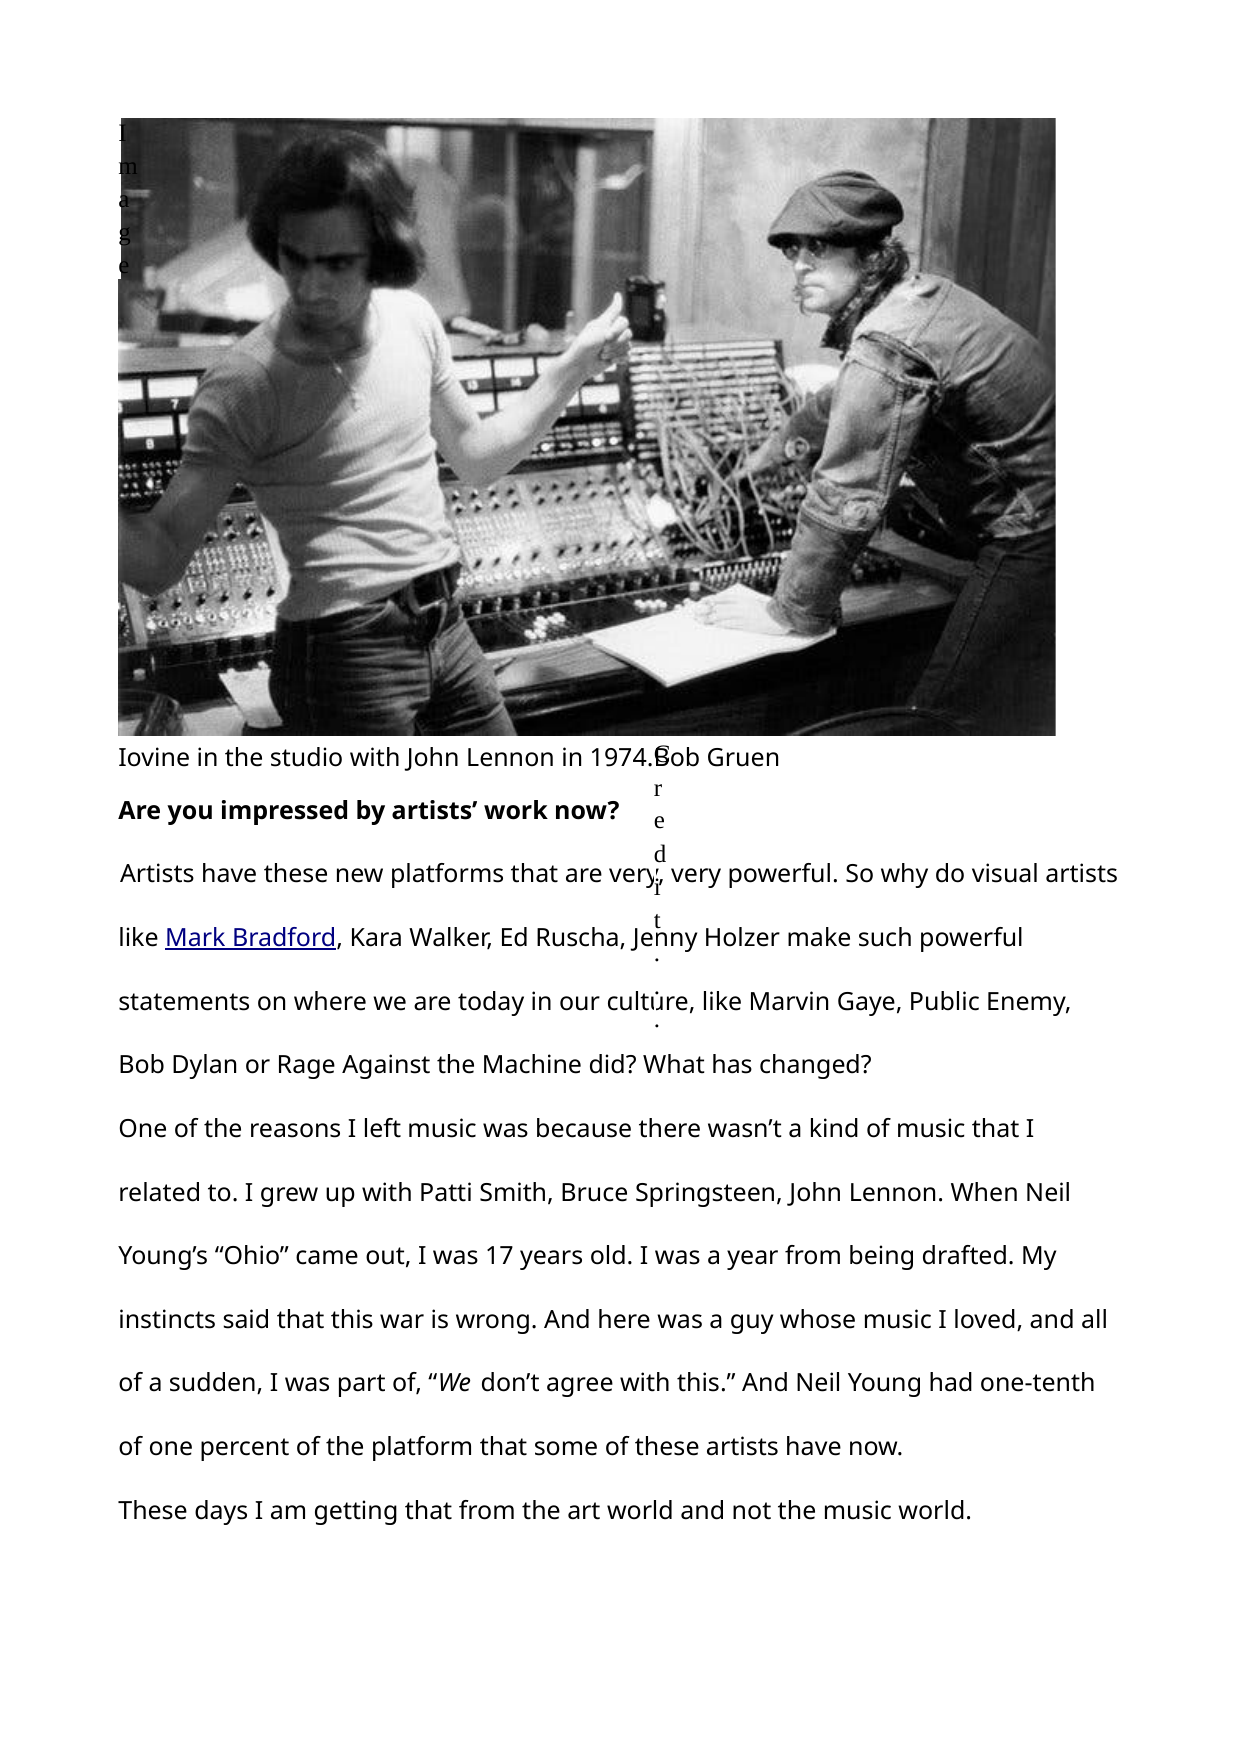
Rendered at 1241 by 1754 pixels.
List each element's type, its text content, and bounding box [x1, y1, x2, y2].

text Are you impressed by artists’ work now? [656, 792, 1122, 826]
text Iovine in the studio with John Lennon in 1974.Bob Gruen [118, 739, 654, 774]
text Are you impressed by artists’ work now? [118, 792, 654, 826]
text Iovine in the studio with John Lennon in 1974.Bob Gruen [656, 739, 1122, 774]
picture [118, 118, 1056, 736]
text One of the reasons I left music was because there wasn’t a kind of music that I related to. I grew up with Patti Smith, Bruce Springsteen, John Lennon. When Neil Young’s “Ohio” came out, I was 17 years old. I was a year from being drafted. My instincts said that this war is wrong. And here was a guy whose music I loved, and all of a sudden, I was part of, “We don’t agree with this.” And Neil Young had one-tenth of one percent of the platform that some of these artists have now. [118, 1111, 1122, 1463]
text Artists have these new platforms that are very, very powerful. So why do visual artists like Mark Bradford, Kara Walker, Ed Ruscha, Jenny Holzer make such powerful statements on where we are today in our culture, like Marvin Gaye, Public Enemy, Bob Dylan or Rage Against the Machine did? What has changed? [118, 856, 1122, 1081]
text These days I am getting that from the art world and not the music world. [118, 1492, 1122, 1526]
